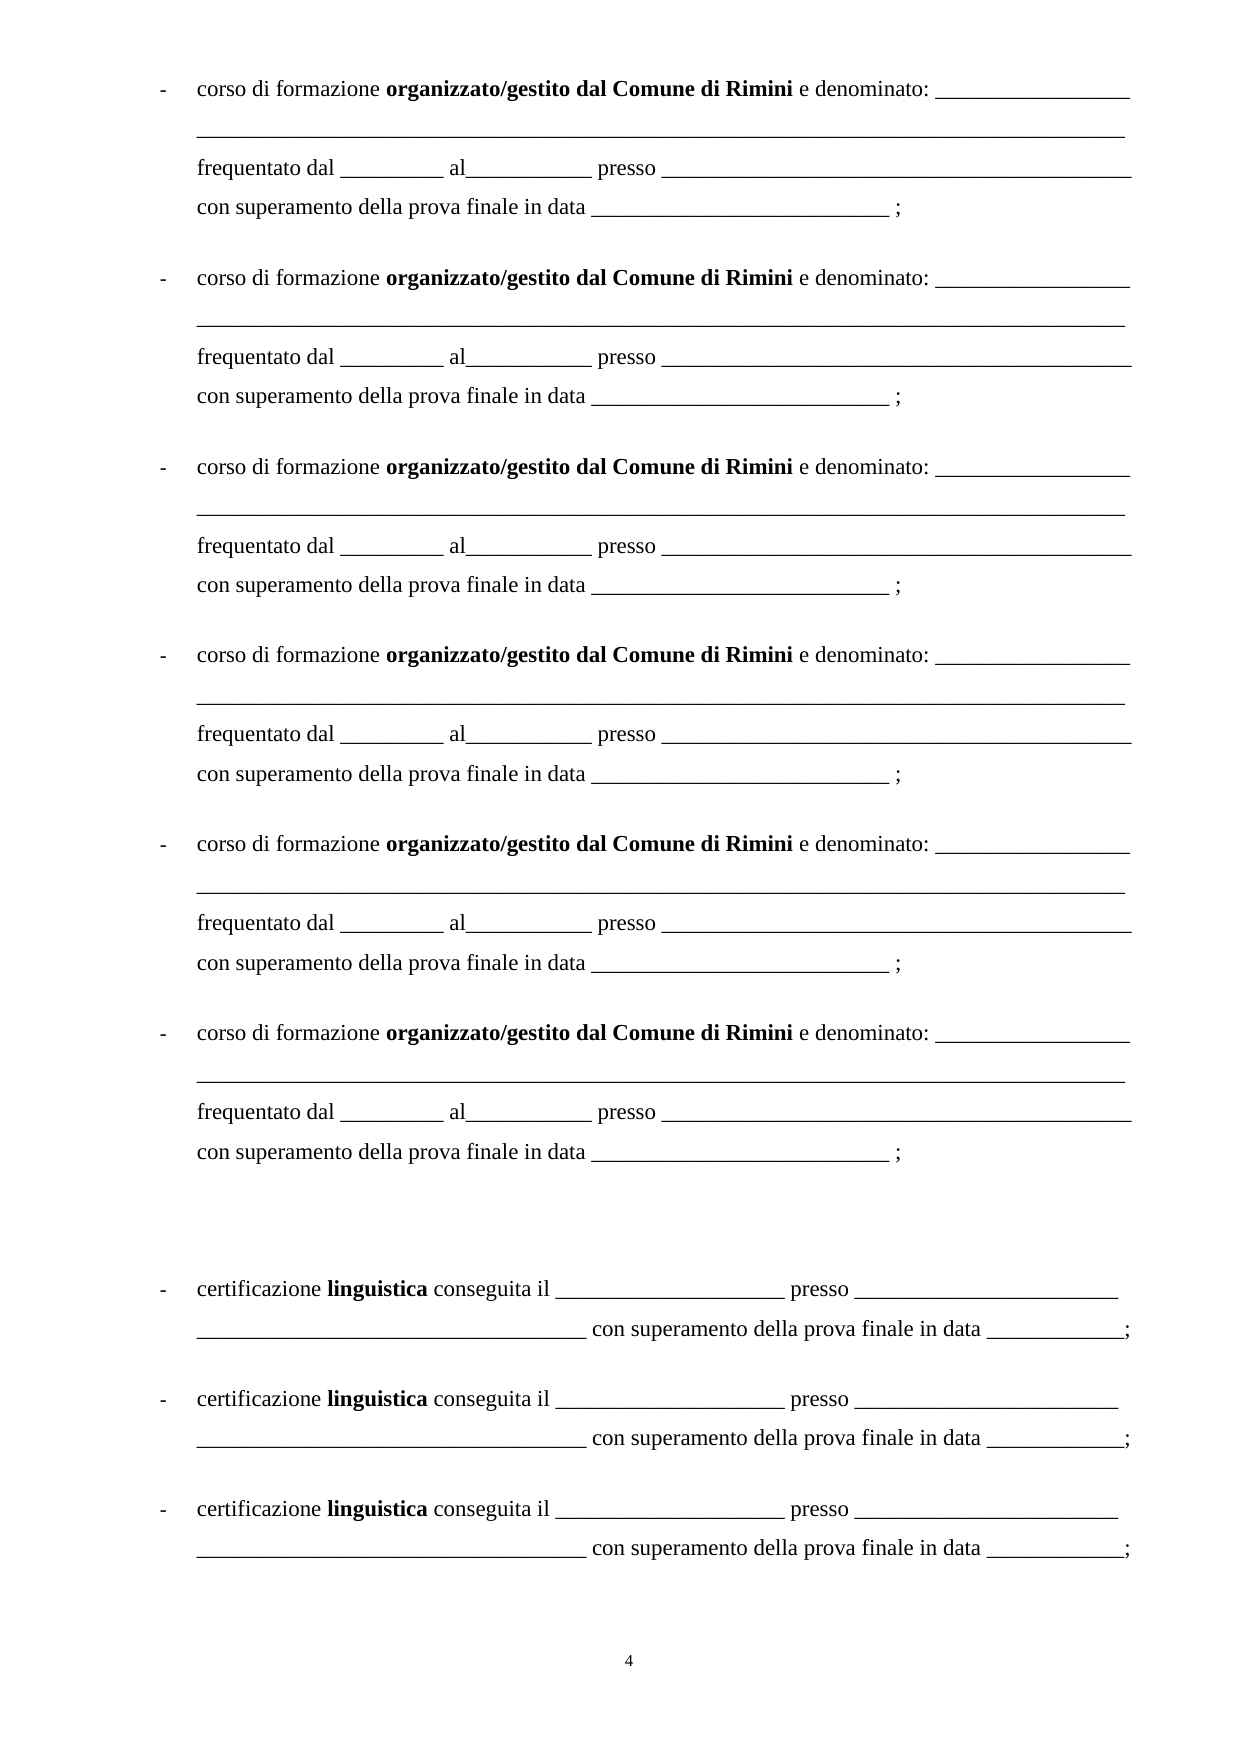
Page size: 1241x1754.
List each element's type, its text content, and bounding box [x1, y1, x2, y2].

list corso di formazione organizzato/gestito dal Comune di Rimini e denominato: _________________ _________________________________________________________________________________ frequentato dal _________ al___________ presso _________________________________________ con superamento della prova finale in data __________________________ ; [159, 830, 1134, 975]
list corso di formazione organizzato/gestito dal Comune di Rimini e denominato: _________________ _________________________________________________________________________________ frequentato dal _________ al___________ presso _________________________________________ con superamento della prova finale in data __________________________ ; [159, 1019, 1134, 1164]
list certificazione linguistica conseguita il ____________________ presso _______________________ __________________________________ con superamento della prova finale in data ____________; [159, 1385, 1134, 1451]
list corso di formazione organizzato/gestito dal Comune di Rimini e denominato: _________________ _________________________________________________________________________________ frequentato dal _________ al___________ presso _________________________________________ con superamento della prova finale in data __________________________ ; [159, 453, 1134, 597]
list corso di formazione organizzato/gestito dal Comune di Rimini e denominato: _________________ _________________________________________________________________________________ frequentato dal _________ al___________ presso _________________________________________ con superamento della prova finale in data __________________________ ; [159, 75, 1134, 220]
list certificazione linguistica conseguita il ____________________ presso _______________________ __________________________________ con superamento della prova finale in data ____________; [159, 1275, 1134, 1341]
list corso di formazione organizzato/gestito dal Comune di Rimini e denominato: _________________ _________________________________________________________________________________ frequentato dal _________ al___________ presso _________________________________________ con superamento della prova finale in data __________________________ ; [159, 642, 1134, 786]
list certificazione linguistica conseguita il ____________________ presso _______________________ __________________________________ con superamento della prova finale in data ____________; [159, 1495, 1134, 1561]
list corso di formazione organizzato/gestito dal Comune di Rimini e denominato: _________________ _________________________________________________________________________________ frequentato dal _________ al___________ presso _________________________________________ con superamento della prova finale in data __________________________ ; [159, 264, 1134, 409]
